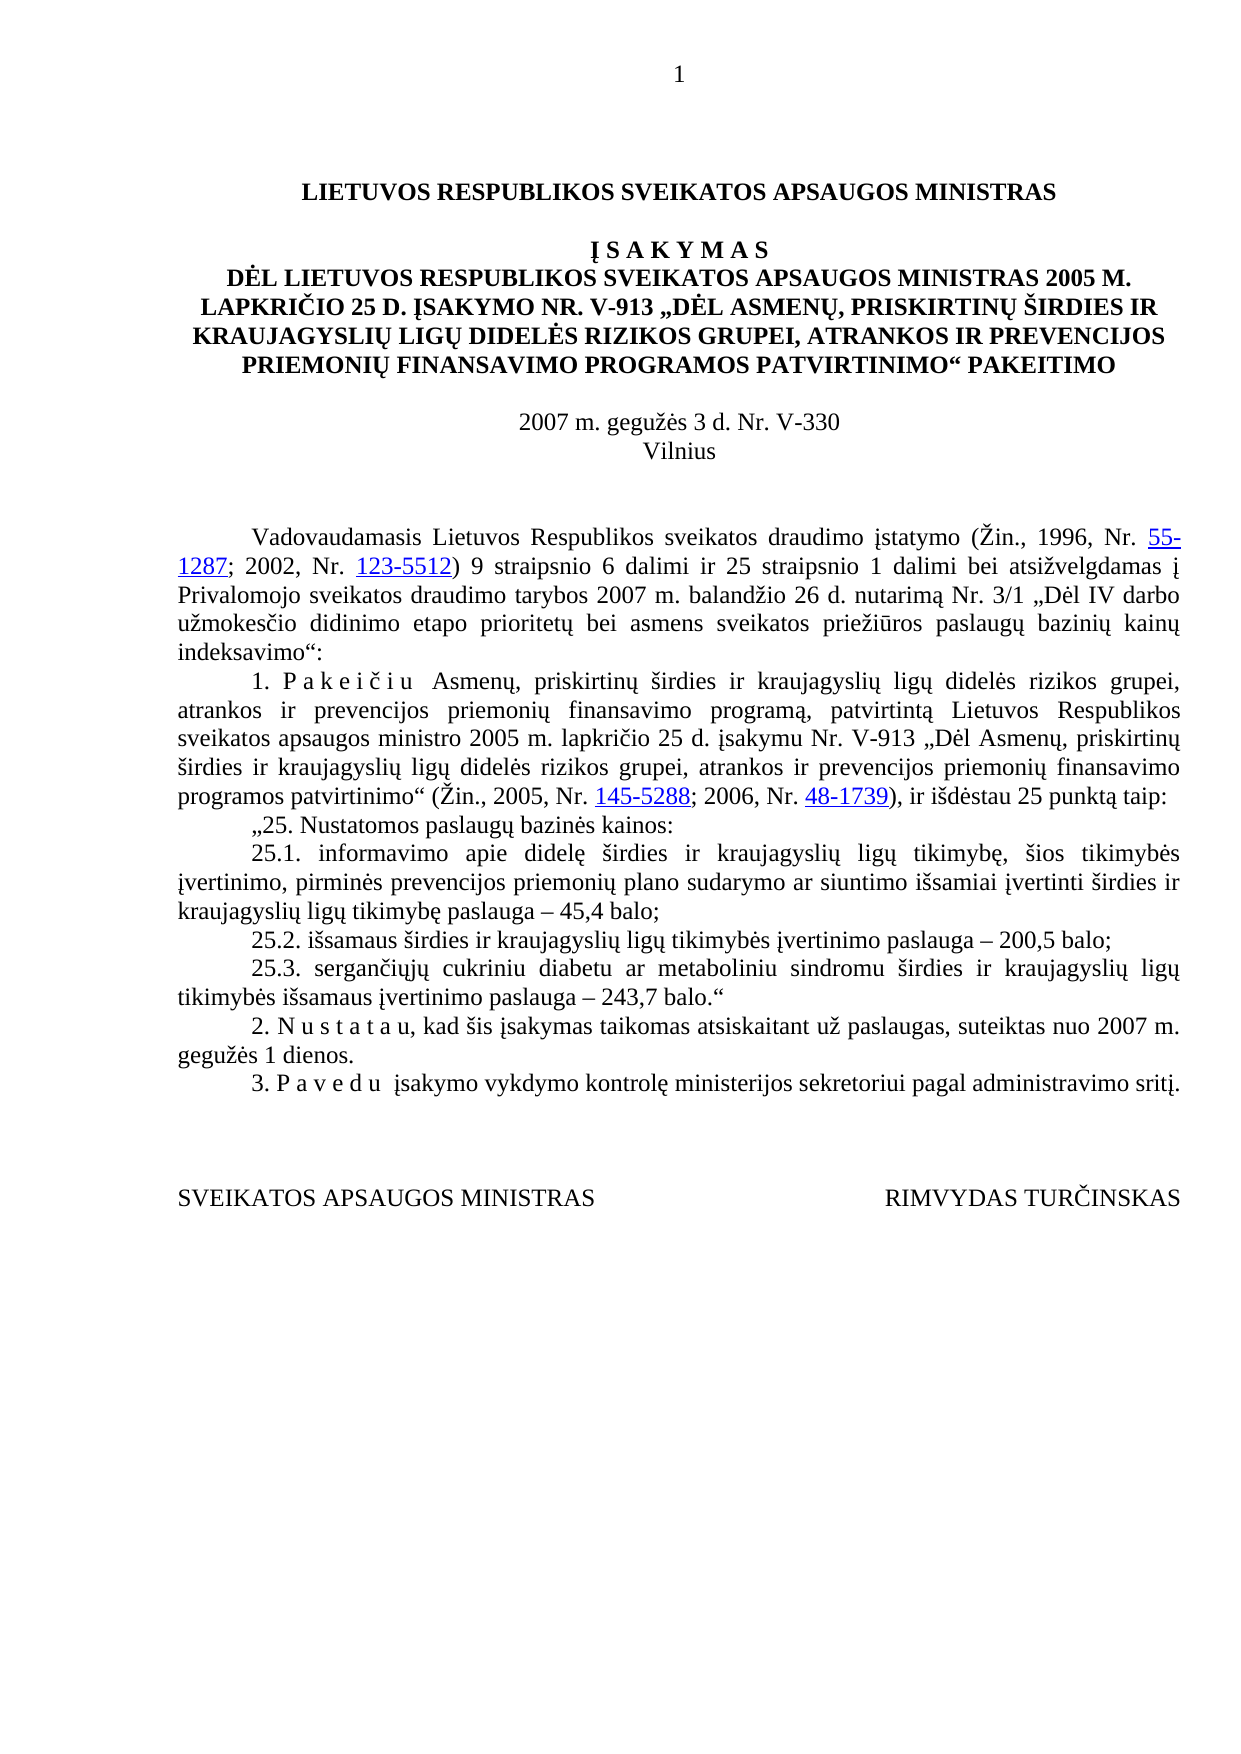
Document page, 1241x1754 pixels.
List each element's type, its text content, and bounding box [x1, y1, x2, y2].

text 2007 m. gegužės 3 d. Nr. V-330 [177, 407, 1181, 436]
text 1. Pakeičiu Asmenų, priskirtinų širdies ir kraujagyslių ligų didelės rizikos grupei, atrankos ir prevencijos priemonių finansavimo programą, patvirtintą Lietuvos Respublikos sveikatos apsaugos ministro 2005 m. lapkričio 25 d. įsakymu Nr. V-913 „Dėl Asmenų, priskirtinų širdies ir kraujagyslių ligų didelės rizikos grupei, atrankos ir prevencijos priemonių finansavimo programos patvirtinimo“ (Žin., 2005, Nr. 145-5288; 2006, Nr. 48-1739), ir išdėstau 25 punktą taip: [177, 666, 1181, 810]
text DĖL LIETUVOS RESPUBLIKOS SVEIKATOS APSAUGOS MINISTRAS 2005 M. LAPKRIČIO 25 D. ĮSAKYMO NR. V-913 „DĖL ASMENŲ, PRISKIRTINŲ ŠIRDIES IR KRAUJAGYSLIŲ LIGŲ DIDELĖS RIZIKOS GRUPEI, ATRANKOS IR PREVENCIJOS PRIEMONIŲ FINANSAVIMO PROGRAMOS PATVIRTINIMO“ PAKEITIMO [177, 263, 1181, 378]
text SVEIKATOS APSAUGOS MINISTRAS RIMVYDAS TURČINSKAS [177, 1183, 1181, 1212]
text Vilnius [177, 436, 1181, 465]
text LIETUVOS RESPUBLIKOS SVEIKATOS APSAUGOS MINISTRAS [177, 177, 1181, 206]
text „25. Nustatomos paslaugų bazinės kainos: [177, 810, 1181, 838]
text Į S A K Y M A S [177, 235, 1181, 263]
text 3. Pavedu įsakymo vykdymo kontrolę ministerijos sekretoriui pagal administravimo sritį. [177, 1068, 1181, 1097]
text 25.1. informavimo apie didelę širdies ir kraujagyslių ligų tikimybę, šios tikimybės įvertinimo, pirminės prevencijos priemonių plano sudarymo ar siuntimo išsamiai įvertinti širdies ir kraujagyslių ligų tikimybę paslauga – 45,4 balo; [177, 838, 1181, 925]
text Vadovaudamasis Lietuvos Respublikos sveikatos draudimo įstatymo (Žin., 1996, Nr. 55-1287; 2002, Nr. 123-5512) 9 straipsnio 6 dalimi ir 25 straipsnio 1 dalimi bei atsižvelgdamas į Privalomojo sveikatos draudimo tarybos 2007 m. balandžio 26 d. nutarimą Nr. 3/1 „Dėl IV darbo užmokesčio didinimo etapo prioritetų bei asmens sveikatos priežiūros paslaugų bazinių kainų indeksavimo“: [177, 522, 1181, 666]
text 25.2. išsamaus širdies ir kraujagyslių ligų tikimybės įvertinimo paslauga – 200,5 balo; [177, 925, 1181, 953]
text 25.3. sergančiųjų cukriniu diabetu ar metaboliniu sindromu širdies ir kraujagyslių ligų tikimybės išsamaus įvertinimo paslauga – 243,7 balo.“ [177, 953, 1181, 1011]
text 2. Nustatau, kad šis įsakymas taikomas atsiskaitant už paslaugas, suteiktas nuo 2007 m. gegužės 1 dienos. [177, 1011, 1181, 1068]
